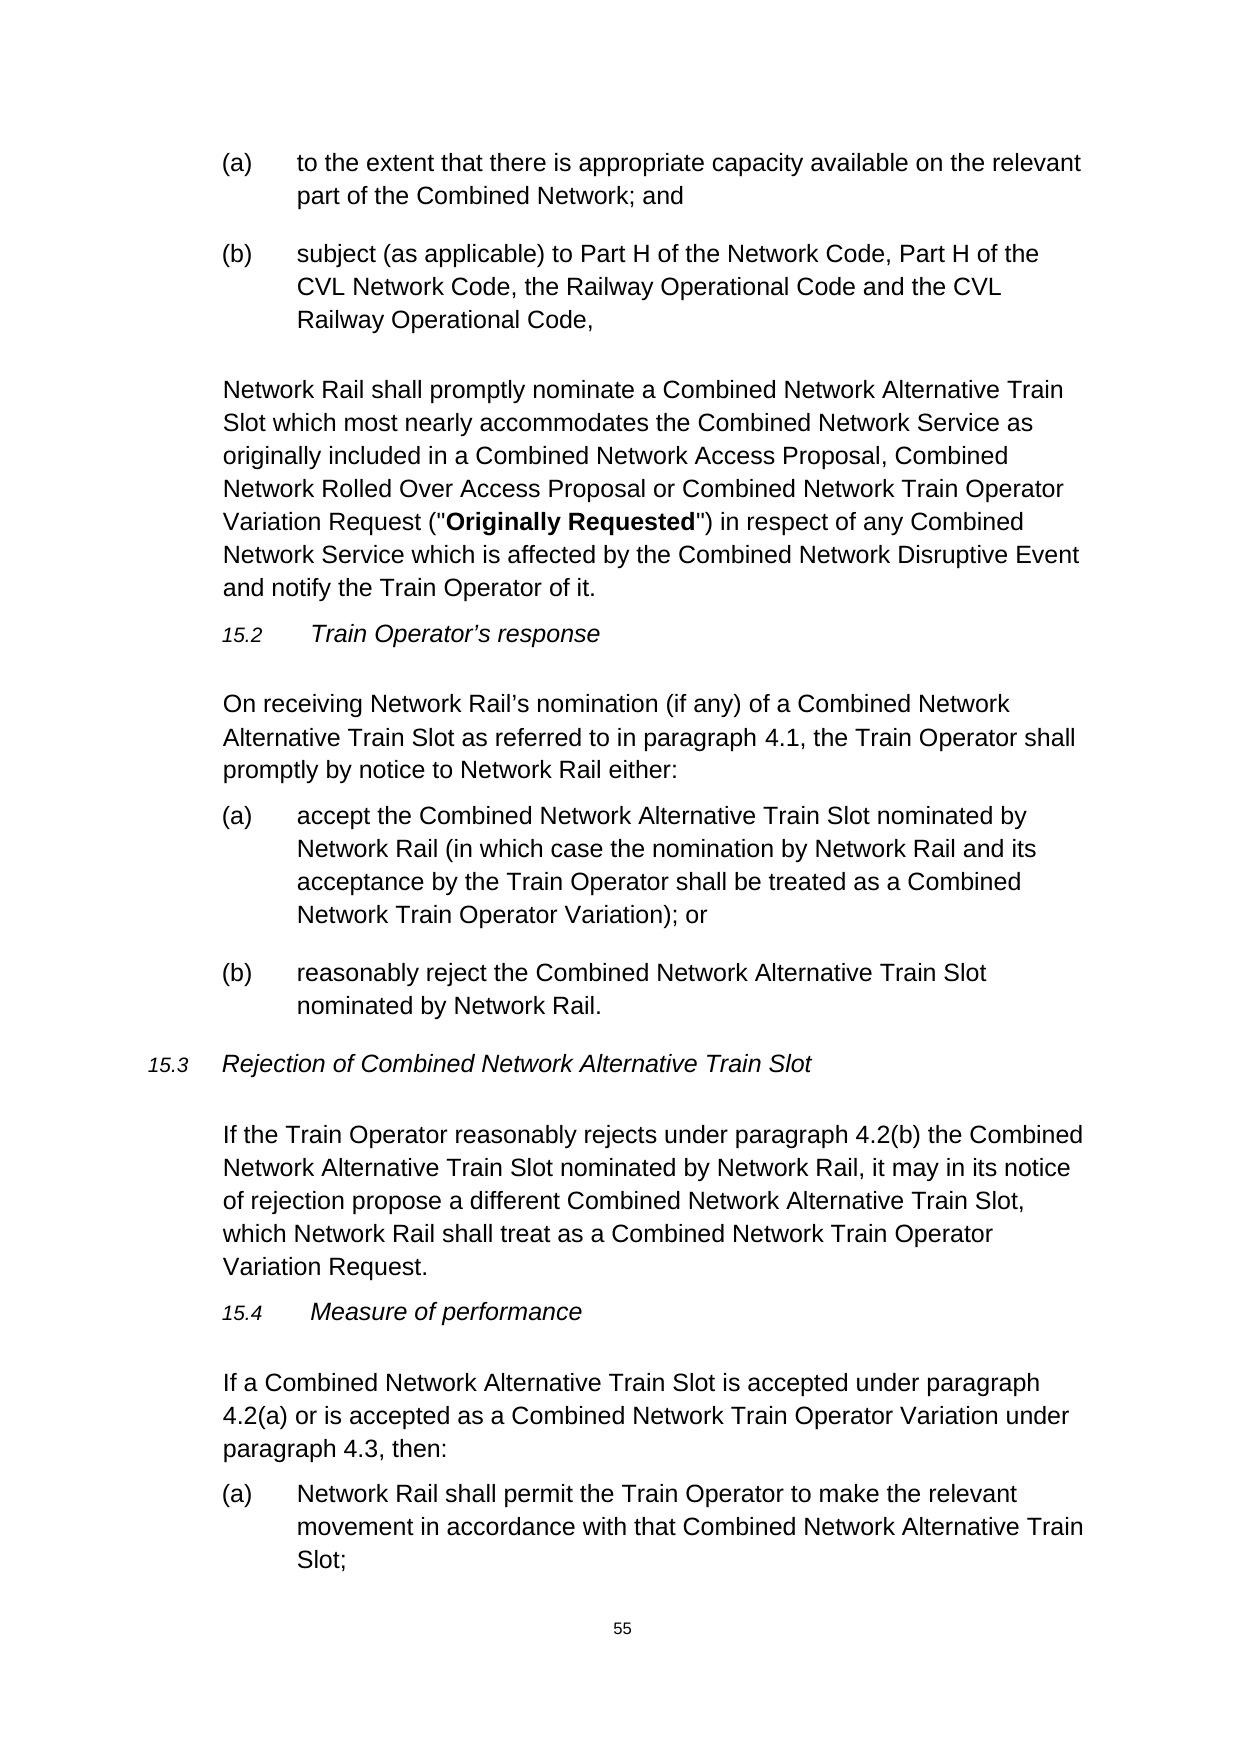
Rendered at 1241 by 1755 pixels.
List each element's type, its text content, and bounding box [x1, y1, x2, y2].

list subject (as applicable) to Part H of the Network Code, Part H of the CVL Network Code, the Railway Operational Code and the CVL Railway Operational Code, [222, 239, 1093, 333]
text Network Rail shall promptly nominate a Combined Network Alternative Train Slot which most nearly accommodates the Combined Network Service as originally included in a Combined Network Access Proposal, Combined Network Rolled Over Access Proposal or Combined Network Train Operator Variation Request ("Originally Requested") in respect of any Combined Network Service which is affected by the Combined Network Disruptive Event and notify the Train Operator of it. [223, 375, 1093, 602]
list Train Operator’s response [222, 619, 1093, 648]
list accept the Combined Network Alternative Train Slot nominated by Network Rail (in which case the nomination by Network Rail and its acceptance by the Train Operator shall be treated as a Combined Network Train Operator Variation); or [222, 801, 1093, 929]
text If a Combined Network Alternative Train Slot is accepted under paragraph 4.2(a) or is accepted as a Combined Network Train Operator Variation under paragraph 4.3, then: [223, 1368, 1093, 1463]
list Measure of performance [222, 1297, 1093, 1326]
list to the extent that there is appropriate capacity available on the relevant part of the Combined Network; and [222, 148, 1093, 209]
list reasonably reject the Combined Network Alternative Train Slot nominated by Network Rail. [222, 958, 1093, 1020]
list Rejection of Combined Network Alternative Train Slot [148, 1049, 1093, 1078]
text On receiving Network Rail’s nomination (if any) of a Combined Network Alternative Train Slot as referred to in paragraph 4.1, the Train Operator shall promptly by notice to Network Rail either: [223, 689, 1093, 784]
list Network Rail shall permit the Train Operator to make the relevant movement in accordance with that Combined Network Alternative Train Slot; [222, 1479, 1093, 1574]
text If the Train Operator reasonably rejects under paragraph 4.2(b) the Combined Network Alternative Train Slot nominated by Network Rail, it may in its notice of rejection propose a different Combined Network Alternative Train Slot, which Network Rail shall treat as a Combined Network Train Operator Variation Request. [223, 1120, 1093, 1281]
